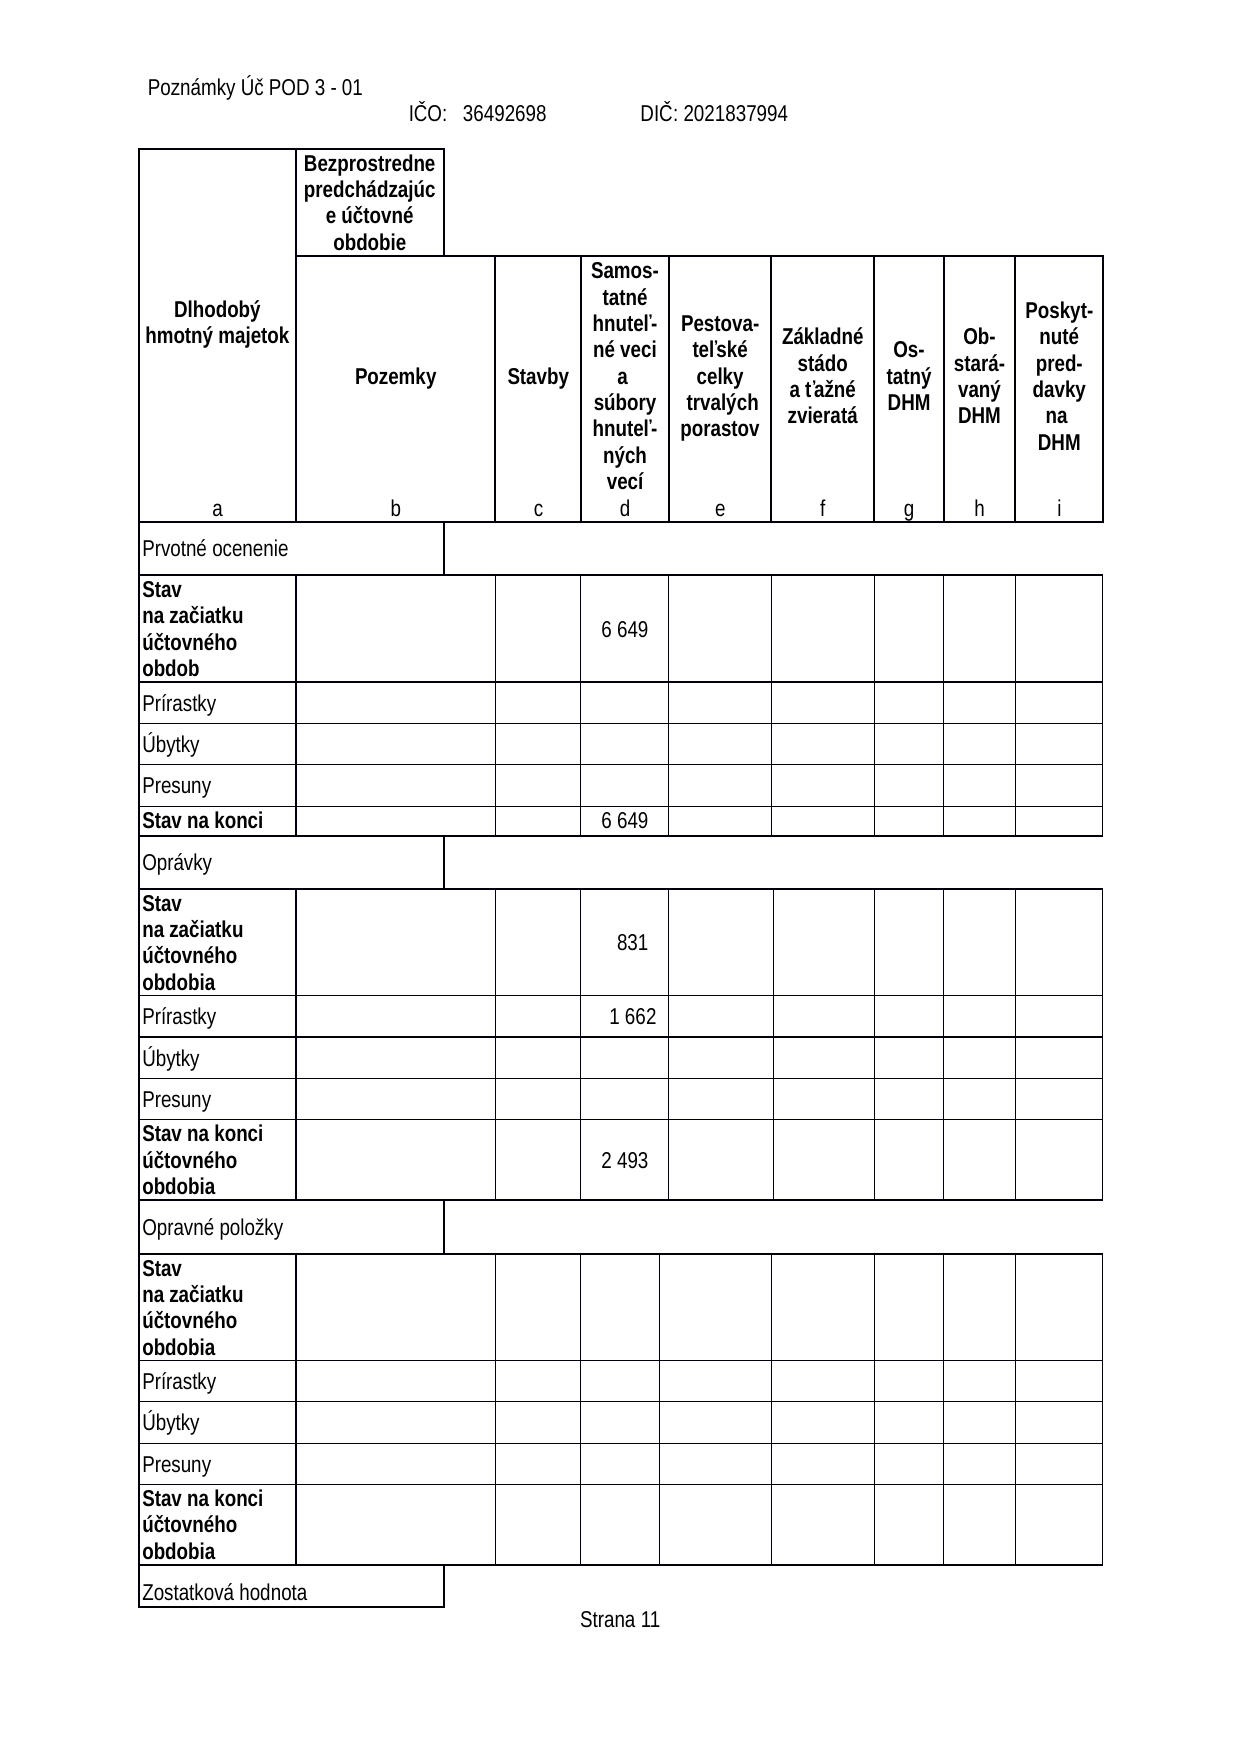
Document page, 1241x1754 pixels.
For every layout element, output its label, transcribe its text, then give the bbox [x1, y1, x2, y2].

table_cell [772, 1255, 874, 1360]
table_header [445, 148, 1103, 255]
table_cell f [772, 495, 873, 521]
table_cell i [1016, 495, 1102, 521]
table_cell [1103, 1401, 1205, 1443]
table_cell [669, 1038, 773, 1078]
table_cell Ob-stará-vaný DHM [945, 257, 1014, 494]
table_cell Os-tatný DHM [875, 257, 943, 494]
table_cell [297, 683, 495, 723]
table_cell [875, 1120, 943, 1199]
table_cell Pozemky [297, 257, 494, 494]
table_cell Opravné položky [140, 1201, 443, 1252]
table_cell [581, 1444, 659, 1484]
table_cell Stav na začiatku účtovného obdobia [140, 890, 295, 995]
table_header [1103, 148, 1205, 255]
table_cell [1103, 835, 1205, 888]
table_cell [297, 1402, 495, 1443]
table_cell [1205, 1036, 1240, 1078]
table_cell Úbytky [140, 1038, 295, 1078]
table_cell [660, 1402, 771, 1443]
table_cell Stav na konci účtovného obdobia [140, 1485, 295, 1564]
table_cell Presuny [140, 1444, 295, 1484]
table_cell [944, 576, 1015, 681]
table_cell [669, 807, 771, 834]
table_cell [1103, 1119, 1205, 1199]
table_cell [496, 576, 580, 681]
table_cell [1104, 495, 1205, 521]
table_cell [1016, 1485, 1102, 1564]
table_cell Stav na konci [140, 807, 295, 834]
table_cell Prírastky [140, 1361, 295, 1401]
table_cell [1103, 1443, 1205, 1484]
table_cell [1205, 574, 1240, 681]
table_cell [581, 765, 668, 806]
table_cell [581, 1485, 659, 1564]
table_cell [1103, 1036, 1205, 1078]
table_cell [669, 765, 771, 806]
table_cell [875, 890, 943, 995]
table_cell [1205, 1199, 1240, 1252]
table_cell [1103, 521, 1205, 574]
table_cell [1205, 995, 1240, 1036]
table_cell [774, 890, 874, 995]
table_cell [669, 1079, 773, 1119]
table_cell Prírastky [140, 683, 295, 723]
table_cell [1016, 1120, 1102, 1199]
table_cell [875, 1255, 943, 1360]
table_cell [944, 1079, 1015, 1119]
table_cell Prvotné ocenenie [140, 523, 443, 574]
table_cell [496, 724, 580, 764]
table_cell [944, 1361, 1015, 1401]
table_cell [1103, 1360, 1205, 1401]
table_cell [944, 1120, 1015, 1199]
table_cell [772, 1402, 874, 1443]
table_cell [1103, 888, 1205, 995]
table_cell g [875, 495, 943, 521]
table_cell [944, 1485, 1015, 1564]
table_cell [297, 1038, 495, 1078]
table_cell [496, 1120, 580, 1199]
table_cell [875, 1038, 943, 1078]
table_cell [1016, 576, 1102, 681]
table_cell [496, 683, 580, 723]
table_cell [496, 807, 580, 834]
table_cell [669, 576, 771, 681]
table_cell 6 649 [581, 807, 668, 834]
table_cell [1016, 1361, 1102, 1401]
table_cell [581, 1402, 659, 1443]
table_cell [496, 1255, 580, 1360]
table_cell [1016, 1402, 1102, 1443]
table_cell [669, 724, 771, 764]
table_cell [297, 1255, 495, 1360]
table_cell [1205, 1401, 1240, 1443]
table_cell [669, 683, 771, 723]
table_cell Presuny [140, 765, 295, 806]
table_cell [1016, 724, 1102, 764]
table_cell 2 493 [581, 1120, 668, 1199]
table_cell [944, 724, 1015, 764]
table_header [1205, 148, 1240, 255]
table_cell Zostatková hodnota [140, 1566, 443, 1606]
table_cell [875, 765, 943, 806]
table_cell [1205, 764, 1240, 806]
table_cell [774, 1079, 874, 1119]
table_cell b [297, 495, 494, 521]
table_cell Základné stádo a ťažné zvieratá [772, 257, 873, 494]
table_cell h [945, 495, 1014, 521]
table_cell [1103, 1078, 1205, 1119]
table_cell [1103, 1564, 1205, 1606]
table_cell [944, 1402, 1015, 1443]
table_cell Poskyt-nuté pred-davky na DHM [1016, 257, 1102, 494]
table_cell [875, 1361, 943, 1401]
table_cell [1205, 495, 1240, 521]
table_cell [1205, 723, 1240, 764]
table_cell [772, 1485, 874, 1564]
table_cell Stav na začiatku účtovného obdob [140, 576, 295, 681]
table_cell [445, 1566, 1103, 1606]
table_cell [1103, 723, 1205, 764]
table_cell [875, 1485, 943, 1564]
table_cell Stav na začiatku účtovného obdobia [140, 1255, 295, 1360]
table_cell [1205, 1119, 1240, 1199]
table_cell [496, 1361, 580, 1401]
table_cell [1205, 1078, 1240, 1119]
table_cell [581, 1038, 668, 1078]
table_cell [297, 724, 495, 764]
table_cell [1205, 255, 1240, 494]
table_cell [581, 683, 668, 723]
table_cell [875, 724, 943, 764]
table_cell [581, 1361, 659, 1401]
table_cell Stav na konci účtovného obdobia [140, 1120, 295, 1199]
table_cell [875, 1079, 943, 1119]
table_cell [1103, 1253, 1205, 1360]
table_cell [660, 1361, 771, 1401]
table_cell [1016, 683, 1102, 723]
table_cell [581, 724, 668, 764]
table_cell [1205, 681, 1240, 723]
table_cell [581, 1255, 659, 1360]
table_cell [297, 1485, 495, 1564]
table_cell [660, 1255, 771, 1360]
table_cell [772, 724, 874, 764]
table_cell [772, 683, 874, 723]
table_cell [1205, 835, 1240, 888]
table_cell Úbytky [140, 724, 295, 764]
table_cell [944, 683, 1015, 723]
table_cell [496, 1038, 580, 1078]
table_cell [1016, 765, 1102, 806]
table_cell [496, 1444, 580, 1484]
table_cell [669, 1120, 773, 1199]
table_cell [944, 1444, 1015, 1484]
table_cell [297, 1361, 495, 1401]
table_cell Pestova-teľské celky trvalých porastov [670, 257, 770, 494]
table_cell [1016, 890, 1102, 995]
table_cell [1205, 888, 1240, 995]
table_cell [774, 1038, 874, 1078]
table_cell [297, 765, 495, 806]
table_cell [1016, 1038, 1102, 1078]
table_cell [581, 1079, 668, 1119]
table_cell [1104, 255, 1205, 494]
table_cell [297, 576, 495, 681]
table_cell [875, 1402, 943, 1443]
table_cell [496, 996, 580, 1036]
table_cell [1205, 521, 1240, 574]
table_cell [772, 765, 874, 806]
table_cell 1 662 [581, 996, 668, 1036]
table_cell 6 649 [581, 576, 668, 681]
table_cell [496, 1402, 580, 1443]
table_cell c [496, 495, 580, 521]
table_cell Prírastky [140, 996, 295, 1036]
table_cell [445, 837, 1103, 888]
table_cell [496, 1079, 580, 1119]
table_cell Samos-tatné hnuteľ-né veci a súbory hnuteľ-ných vecí [582, 257, 668, 494]
table_cell [774, 996, 874, 1036]
table_cell [297, 1444, 495, 1484]
table_cell [774, 1120, 874, 1199]
table_cell [660, 1444, 771, 1484]
table_cell [669, 890, 773, 995]
table_cell d [582, 495, 668, 521]
table_cell [445, 1201, 1103, 1252]
table_cell [1016, 996, 1102, 1036]
table_cell [772, 1444, 874, 1484]
table_cell [1016, 1255, 1102, 1360]
table_cell [297, 1079, 495, 1119]
table_cell [1205, 1443, 1240, 1484]
table_cell [875, 683, 943, 723]
table_cell [1103, 995, 1205, 1036]
table_cell [445, 523, 1103, 574]
table_cell Presuny [140, 1079, 295, 1119]
table_cell [944, 807, 1015, 834]
table_cell [944, 765, 1015, 806]
table_cell [1103, 574, 1205, 681]
table_cell [297, 1120, 495, 1199]
table_cell [496, 1485, 580, 1564]
table_cell [1103, 681, 1205, 723]
table_cell [875, 807, 943, 834]
table_cell [944, 1038, 1015, 1078]
table_cell [1016, 1079, 1102, 1119]
table_header Dlhodobý hmotný majetok [140, 150, 295, 494]
table_cell [297, 996, 495, 1036]
table_cell 831 [581, 890, 668, 995]
table_cell [772, 576, 874, 681]
table_cell [1205, 1484, 1240, 1564]
table_cell [660, 1485, 771, 1564]
table_cell [1103, 1199, 1205, 1252]
table_cell [772, 807, 874, 834]
table_cell [944, 996, 1015, 1036]
table_cell [1205, 1253, 1240, 1360]
table_cell [1016, 1444, 1102, 1484]
table_cell [1103, 764, 1205, 806]
table_cell a [140, 495, 295, 521]
table_cell [297, 890, 495, 995]
table_cell [875, 576, 943, 681]
table_cell [1103, 1484, 1205, 1564]
table_cell [875, 996, 943, 1036]
table_cell Úbytky [140, 1402, 295, 1443]
table_cell [944, 1255, 1015, 1360]
table_header Bezprostredne predchádzajúce účtovné obdobie [297, 150, 443, 255]
table_cell [875, 1444, 943, 1484]
table_cell [772, 1361, 874, 1401]
table_cell [944, 890, 1015, 995]
table_cell [297, 807, 495, 834]
table_cell e [670, 495, 770, 521]
table_cell [1205, 806, 1240, 834]
table_cell [1205, 1564, 1240, 1606]
table_cell Oprávky [140, 837, 443, 888]
table_cell [1016, 807, 1102, 834]
table_cell [1205, 1360, 1240, 1401]
table_cell Stavby [496, 257, 580, 494]
table_cell [496, 765, 580, 806]
table_cell [496, 890, 580, 995]
table_cell [669, 996, 773, 1036]
table_cell [1103, 806, 1205, 834]
